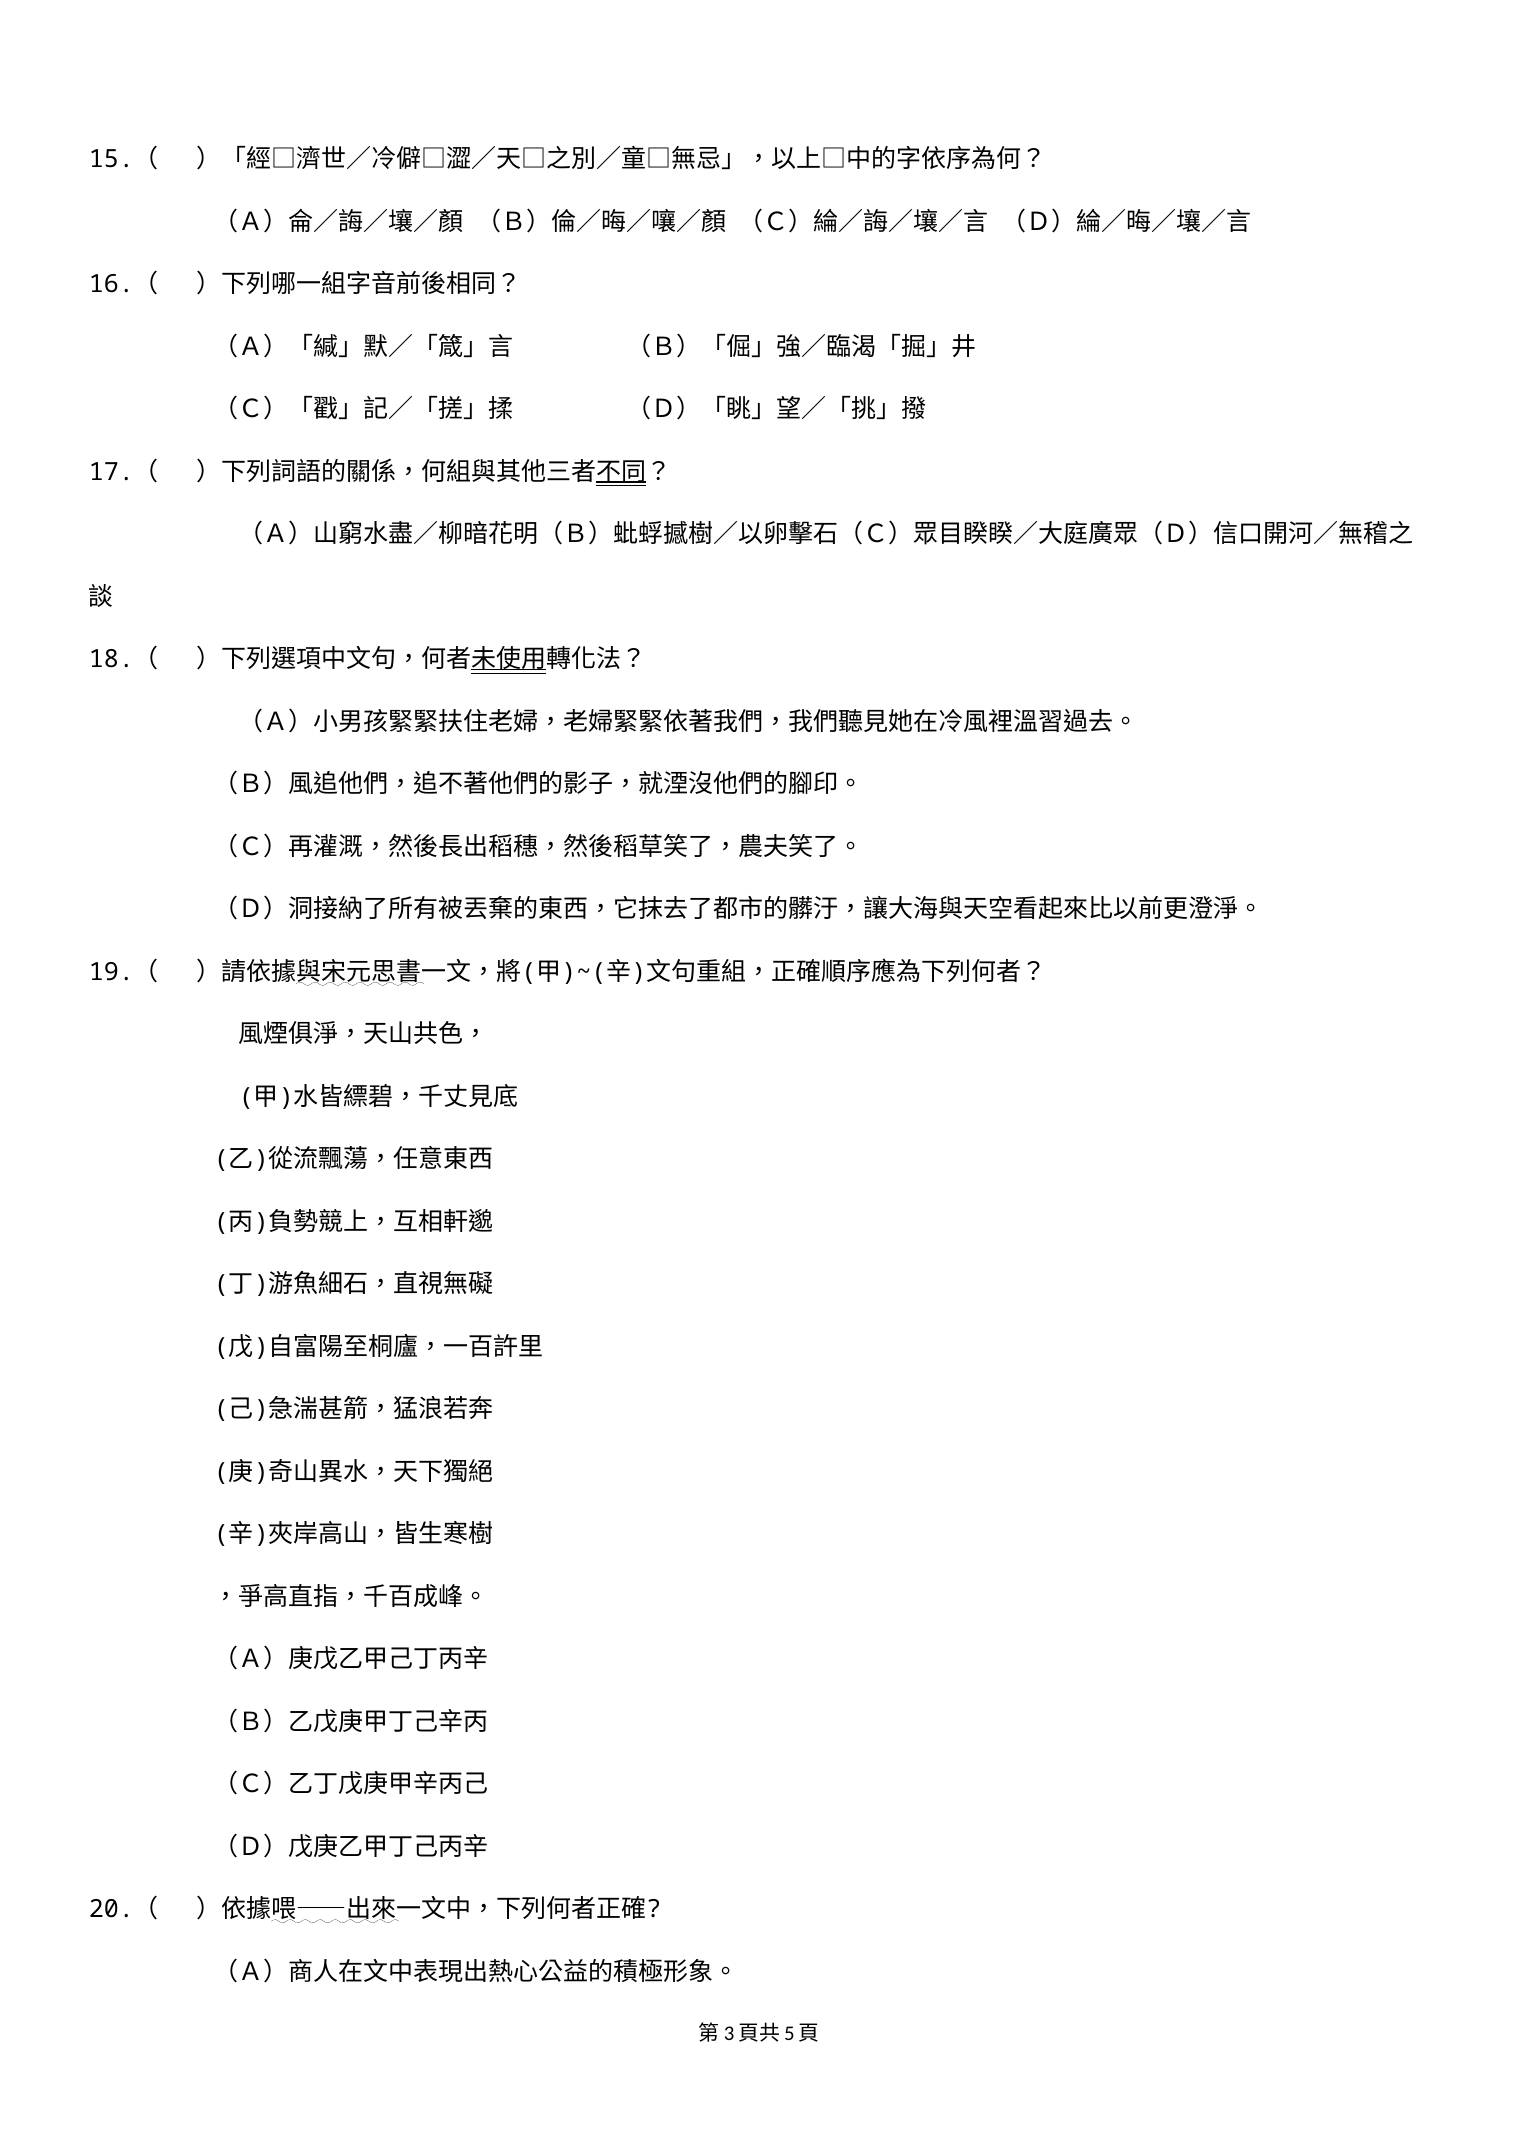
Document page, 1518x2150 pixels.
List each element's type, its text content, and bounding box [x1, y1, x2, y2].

text （Ａ）小男孩緊緊扶住老婦，老婦緊緊依著我們，我們聽見她在冷風裡溫習過去。 [89, 677, 1429, 740]
text （Ｃ）「戳」記／「搓」揉 （Ｄ）「眺」望／「挑」撥 [89, 365, 1429, 427]
text ，爭高直指，千百成峰。 [89, 1552, 1429, 1615]
text (丙)負勢競上，互相軒邈 [89, 1177, 1429, 1240]
text （Ｂ）乙戊庚甲丁己辛丙 [89, 1677, 1429, 1740]
text （Ｄ）戊庚乙甲丁己丙辛 [89, 1802, 1429, 1865]
text 風煙俱淨，天山共色， [89, 990, 1429, 1052]
text 18.（ ）下列選項中文句，何者未使用轉化法？ [89, 615, 1429, 677]
text 20.（ ）依據喂——出來一文中，下列何者正確? [89, 1865, 1429, 1927]
text 16.（ ）下列哪一組字音前後相同？ [89, 240, 1429, 302]
text （Ｃ）乙丁戊庚甲辛丙己 [89, 1740, 1429, 1802]
text (丁)游魚細石，直視無礙 [89, 1240, 1429, 1302]
text 17.（ ）下列詞語的關係，何組與其他三者不同？ [89, 427, 1429, 490]
text （Ａ）庚戊乙甲己丁丙辛 [89, 1615, 1429, 1677]
text (辛)夾岸高山，皆生寒樹 [89, 1490, 1429, 1552]
text （Ａ）侖／誨／壤／顏 （Ｂ）倫／晦／嚷／顏 （Ｃ）綸／誨／壤／言 （Ｄ）綸／晦／壤／言 [89, 177, 1429, 240]
text (甲)水皆縹碧，千丈見底 [89, 1052, 1429, 1115]
text （Ｃ）再灌溉，然後長出稻穗，然後稻草笑了，農夫笑了。 [89, 802, 1429, 865]
text （Ａ）「緘」默／「箴」言 （Ｂ）「倔」強／臨渴「掘」井 [89, 302, 1429, 365]
text (乙)從流飄蕩，任意東西 [89, 1115, 1429, 1177]
text （Ｄ）洞接納了所有被丟棄的東西，它抹去了都市的髒汙，讓大海與天空看起來比以前更澄淨。 [89, 865, 1429, 927]
text 15.（ ）「經□濟世／冷僻□澀／天□之別／童□無忌」，以上□中的字依序為何？ [89, 115, 1429, 177]
text （Ａ）山窮水盡／柳暗花明（Ｂ）蚍蜉撼樹／以卵擊石（Ｃ）眾目睽睽／大庭廣眾（Ｄ）信口開河／無稽之談 [89, 490, 1429, 615]
text (戊)自富陽至桐廬，一百許里 [89, 1302, 1429, 1365]
text (己)急湍甚箭，猛浪若奔 [89, 1365, 1429, 1427]
text （Ｂ）風追他們，追不著他們的影子，就湮沒他們的腳印。 [89, 740, 1429, 802]
text （Ａ）商人在文中表現出熱心公益的積極形象。 [89, 1927, 1429, 1990]
text (庚)奇山異水，天下獨絕 [89, 1427, 1429, 1490]
text 19.（ ）請依據與宋元思書一文，將(甲)~(辛)文句重組，正確順序應為下列何者？ [89, 927, 1429, 990]
